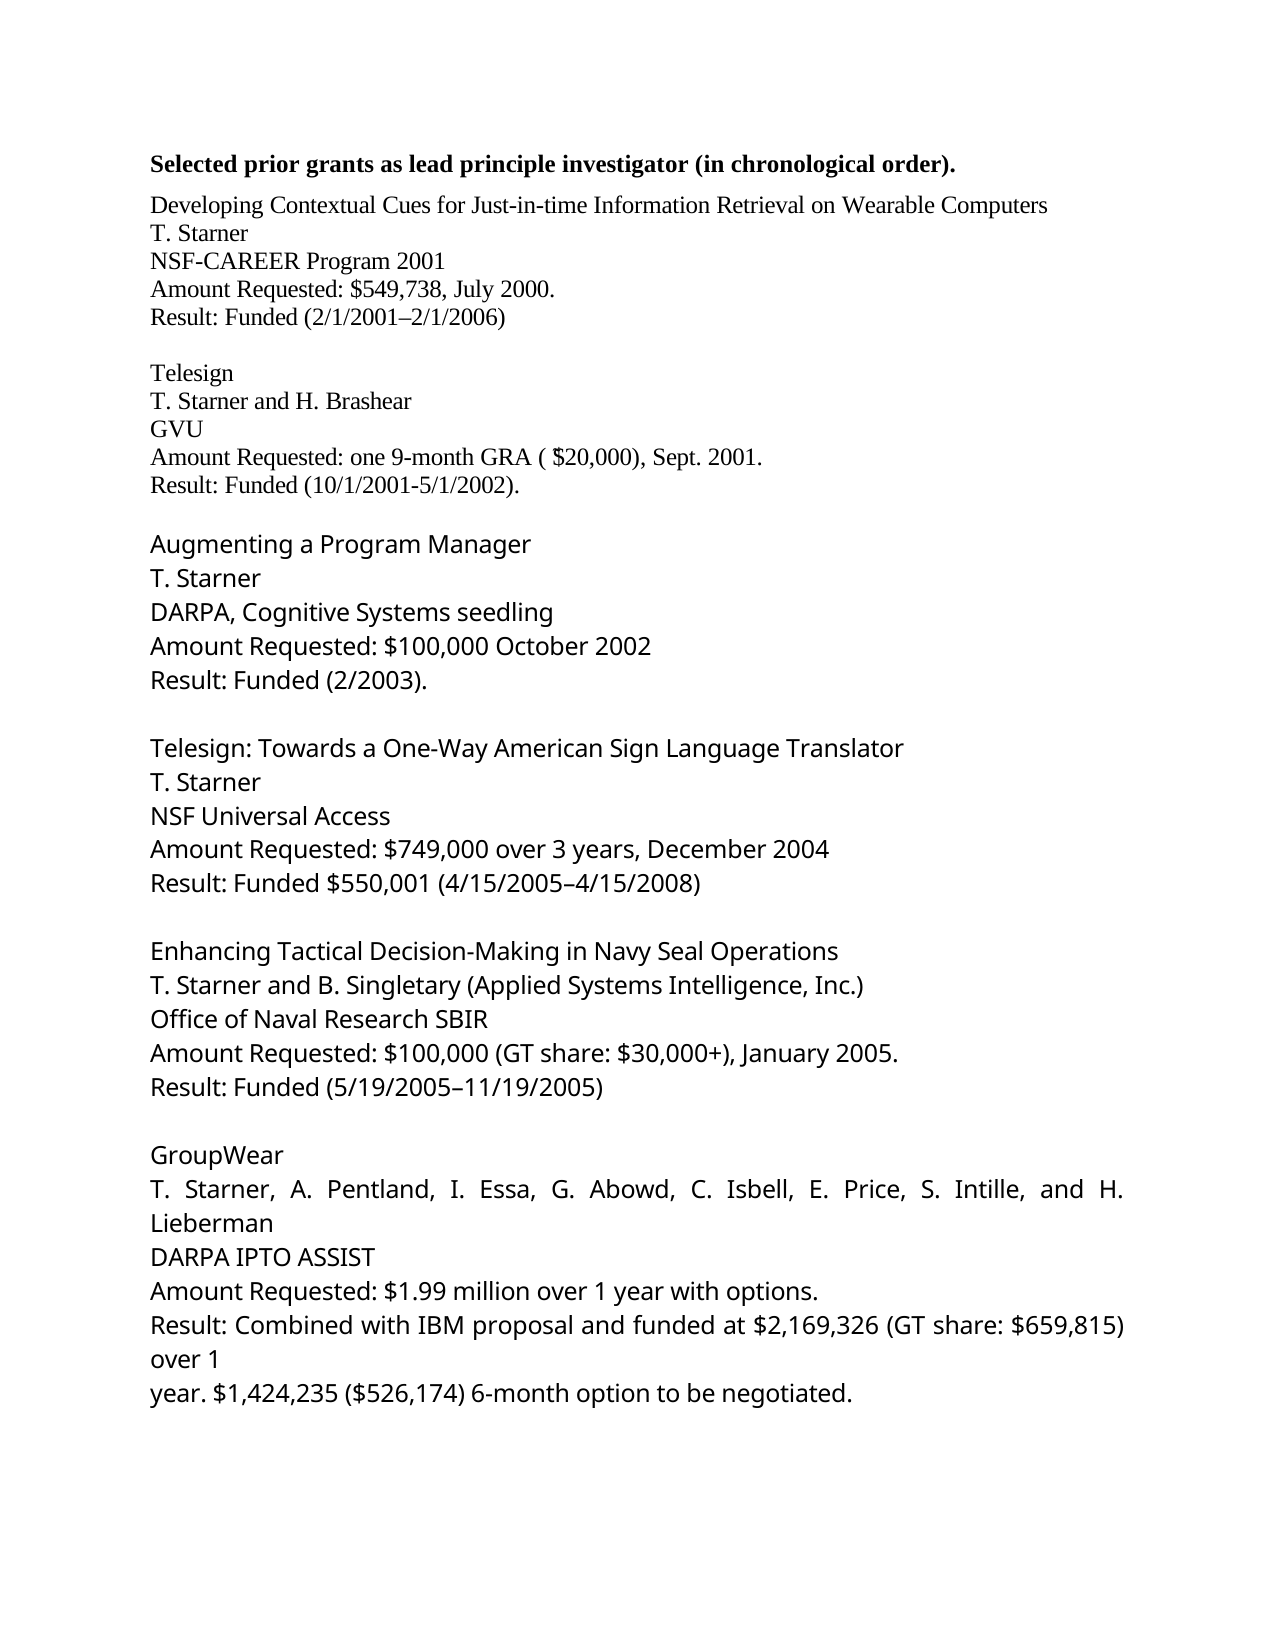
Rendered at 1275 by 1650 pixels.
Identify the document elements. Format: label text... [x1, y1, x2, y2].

text Amount Requested: $1.99 million over 1 year with options. [150, 1274, 1125, 1308]
text Office of Naval Research SBIR [150, 1002, 1125, 1036]
text Result: Funded (2/2003). [150, 663, 1125, 697]
text Result: Funded $550,001 (4/15/2005–4/15/2008) [150, 866, 1125, 900]
text GVU [150, 415, 1125, 443]
text Enhancing Tactical Decision-Making in Navy Seal Operations [150, 934, 1125, 968]
text NSF Universal Access [150, 798, 1125, 832]
text T. Starner [150, 218, 1125, 247]
text Result: Funded (10/1/2001-5/1/2002). [150, 471, 1125, 499]
text year. $1,424,235 ($526,174) 6-month option to be negotiated. [150, 1376, 1125, 1410]
text Result: Funded (2/1/2001–2/1/2006) [150, 303, 1125, 331]
text T. Starner and H. Brashear [150, 387, 1125, 415]
text Telesign: Towards a One-Way American Sign Language Translator [150, 731, 1125, 764]
text T. Starner [150, 561, 1125, 595]
text Result: Combined with IBM proposal and funded at $2,169,326 (GT share: $659,815) over 1 [150, 1308, 1125, 1376]
text Result: Funded (5/19/2005–11/19/2005) [150, 1070, 1125, 1104]
text DARPA IPTO ASSIST [150, 1240, 1125, 1274]
text Amount Requested: $749,000 over 3 years, December 2004 [150, 832, 1125, 866]
text Amount Requested: one 9-month GRA ( ̃$20,000), Sept. 2001. [150, 443, 1125, 471]
text Augmenting a Program Manager [150, 527, 1125, 561]
text Developing Contextual Cues for Just-in-time Information Retrieval on Wearable Computers [150, 191, 1125, 218]
text Amount Requested: $100,000 (GT share: $30,000+), January 2005. [150, 1036, 1125, 1070]
text Telesign [150, 359, 1125, 387]
text Amount Requested: $549,738, July 2000. [150, 274, 1125, 303]
text Selected prior grants as lead principle investigator (in chronological order). [150, 150, 1125, 178]
text DARPA, Cognitive Systems seedling [150, 595, 1125, 629]
text NSF-CAREER Program 2001 [150, 247, 1125, 274]
text T. Starner [150, 764, 1125, 798]
text Amount Requested: $100,000 October 2002 [150, 629, 1125, 663]
text T. Starner, A. Pentland, I. Essa, G. Abowd, C. Isbell, E. Price, S. Intille, and H. Lieberman [150, 1172, 1125, 1240]
text GroupWear [150, 1138, 1125, 1172]
text T. Starner and B. Singletary (Applied Systems Intelligence, Inc.) [150, 968, 1125, 1002]
